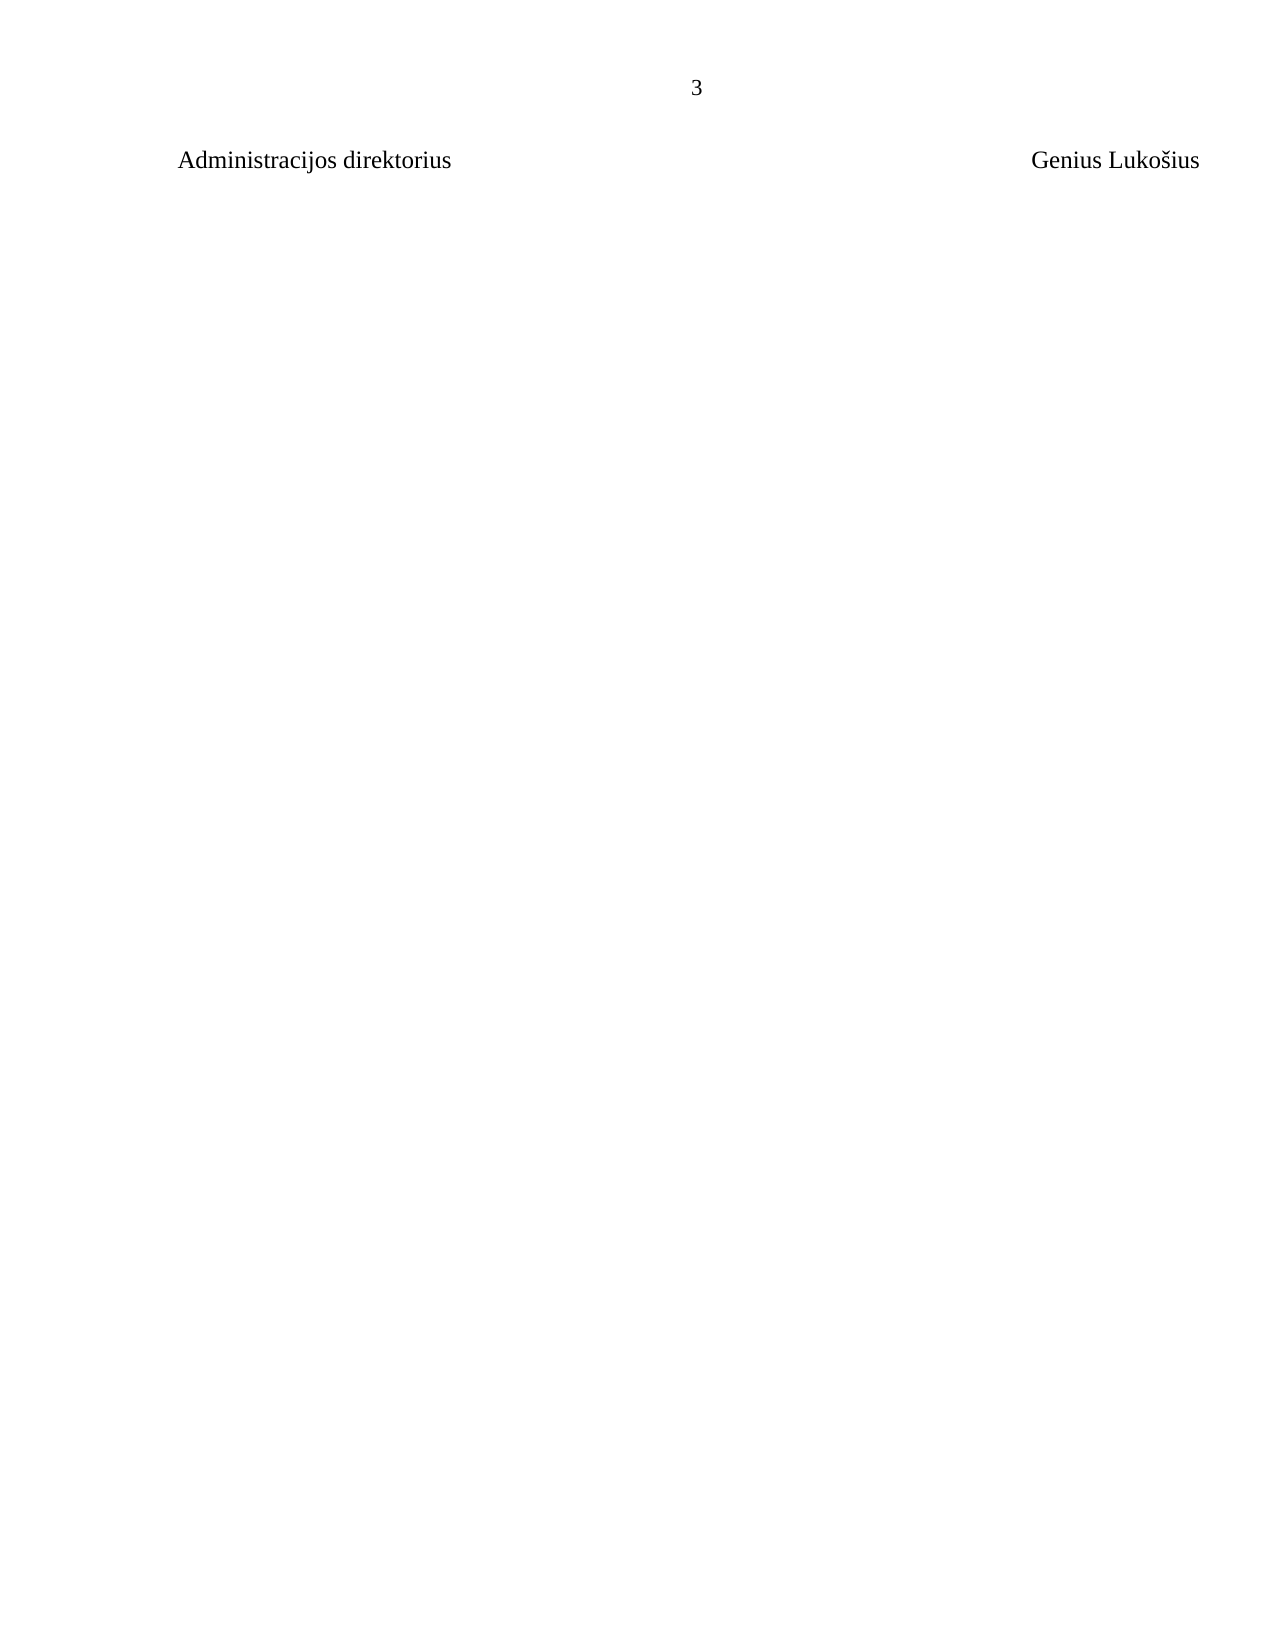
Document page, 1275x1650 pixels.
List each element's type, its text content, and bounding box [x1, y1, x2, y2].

text Administracijos direktorius Genius Lukošius [177, 145, 1216, 174]
